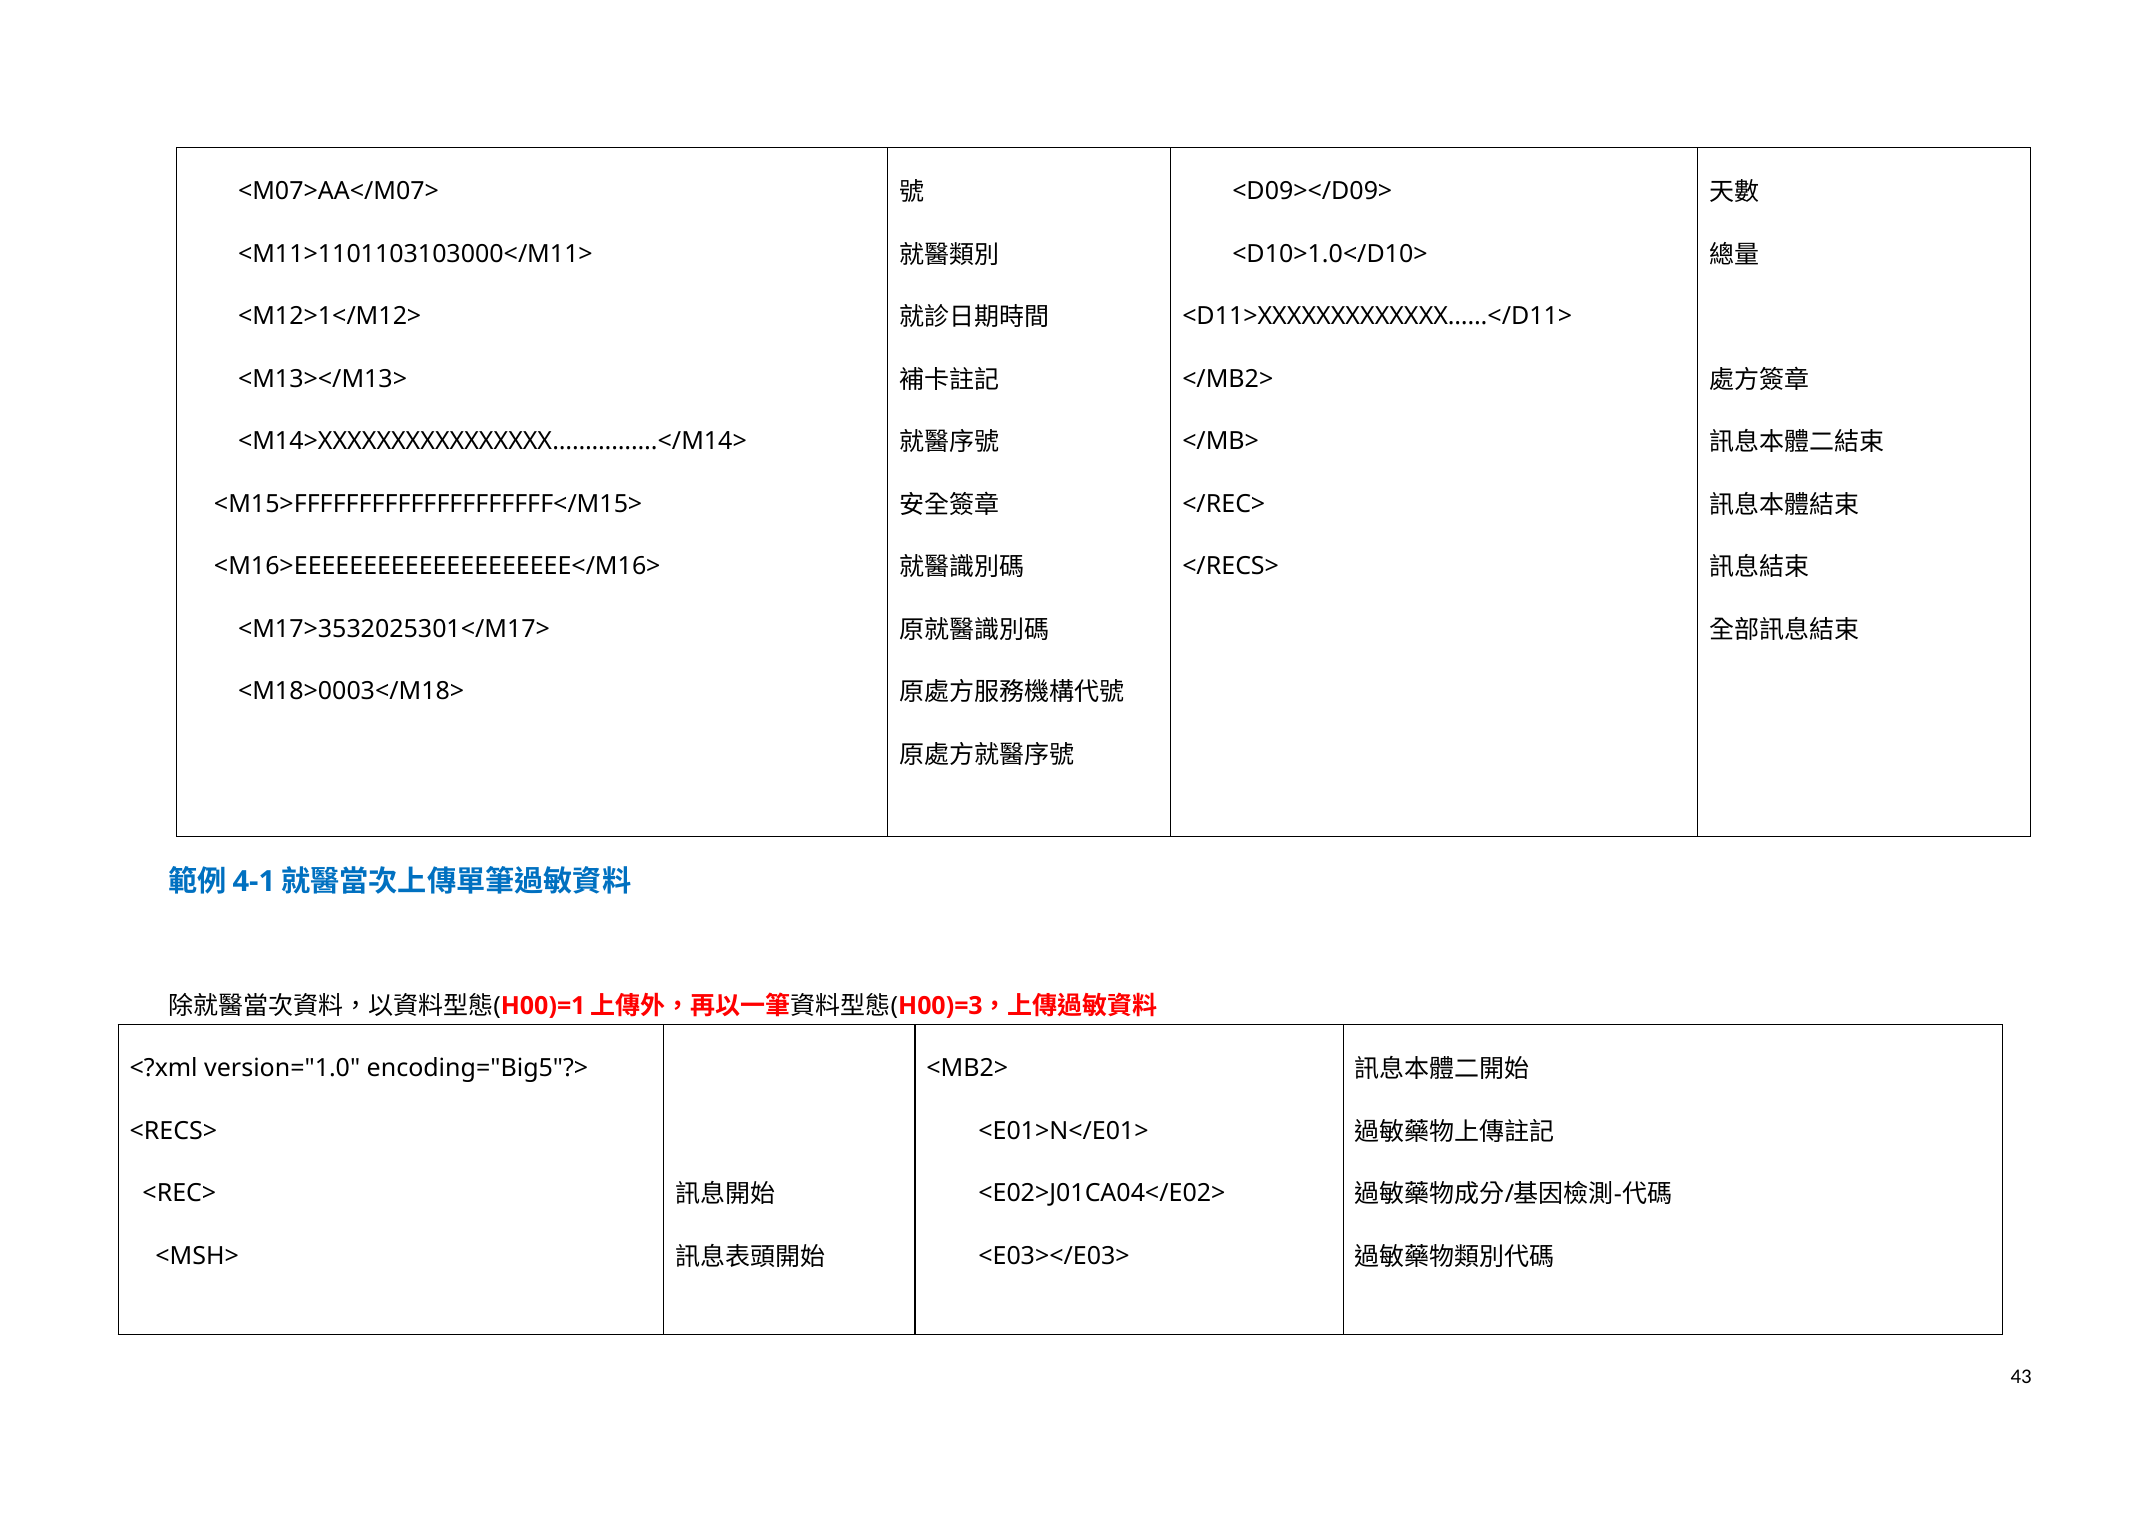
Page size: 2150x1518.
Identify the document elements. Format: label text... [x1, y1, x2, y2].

subtitle 範例4-1就醫當次上傳單筆過敏資料 [168, 837, 2031, 899]
table_header <MB2> <E01>N</E01> <E02>J01CA04</E02> <E03></E03> [916, 1025, 1343, 1333]
table_header <M07>AA</M07> <M11>1101103103000</M11> <M12>1</M12> <M13></M13> <M14>XXXXXXXXXXXXXXXX…………….</M14> <M15>FFFFFFFFFFFFFFFFFFFF</M15> <M16>EEEEEEEEEEEEEEEEEEEE</M16> <M17>3532025301</M17> <M18>0003</M18> [177, 148, 887, 836]
text 除就醫當次資料，以資料型態(H00)=1上傳外，再以一筆資料型態(H00)=3，上傳過敏資料 [168, 962, 2031, 1024]
table_header 天數 總量 處方簽章 訊息本體二結束 訊息本體結束 訊息結束 全部訊息結束 [1698, 148, 2030, 836]
table_header <?xml version="1.0" encoding="Big5"?> <RECS> <REC> <MSH> [119, 1025, 663, 1333]
table_header <D09></D09> <D10>1.0</D10> <D11>XXXXXXXXXXXXX……</D11> </MB2> </MB> </REC> </RECS> [1171, 148, 1697, 836]
table_header 訊息開始 訊息表頭開始 [664, 1025, 914, 1333]
table_header 號 就醫類別 就診日期時間 補卡註記 就醫序號 安全簽章 就醫識別碼 原就醫識別碼 原處方服務機構代號 原處方就醫序號 [888, 148, 1170, 836]
table_header 訊息本體二開始 過敏藥物上傳註記 過敏藥物成分/基因檢測-代碼 過敏藥物類別代碼 [1344, 1025, 2002, 1333]
